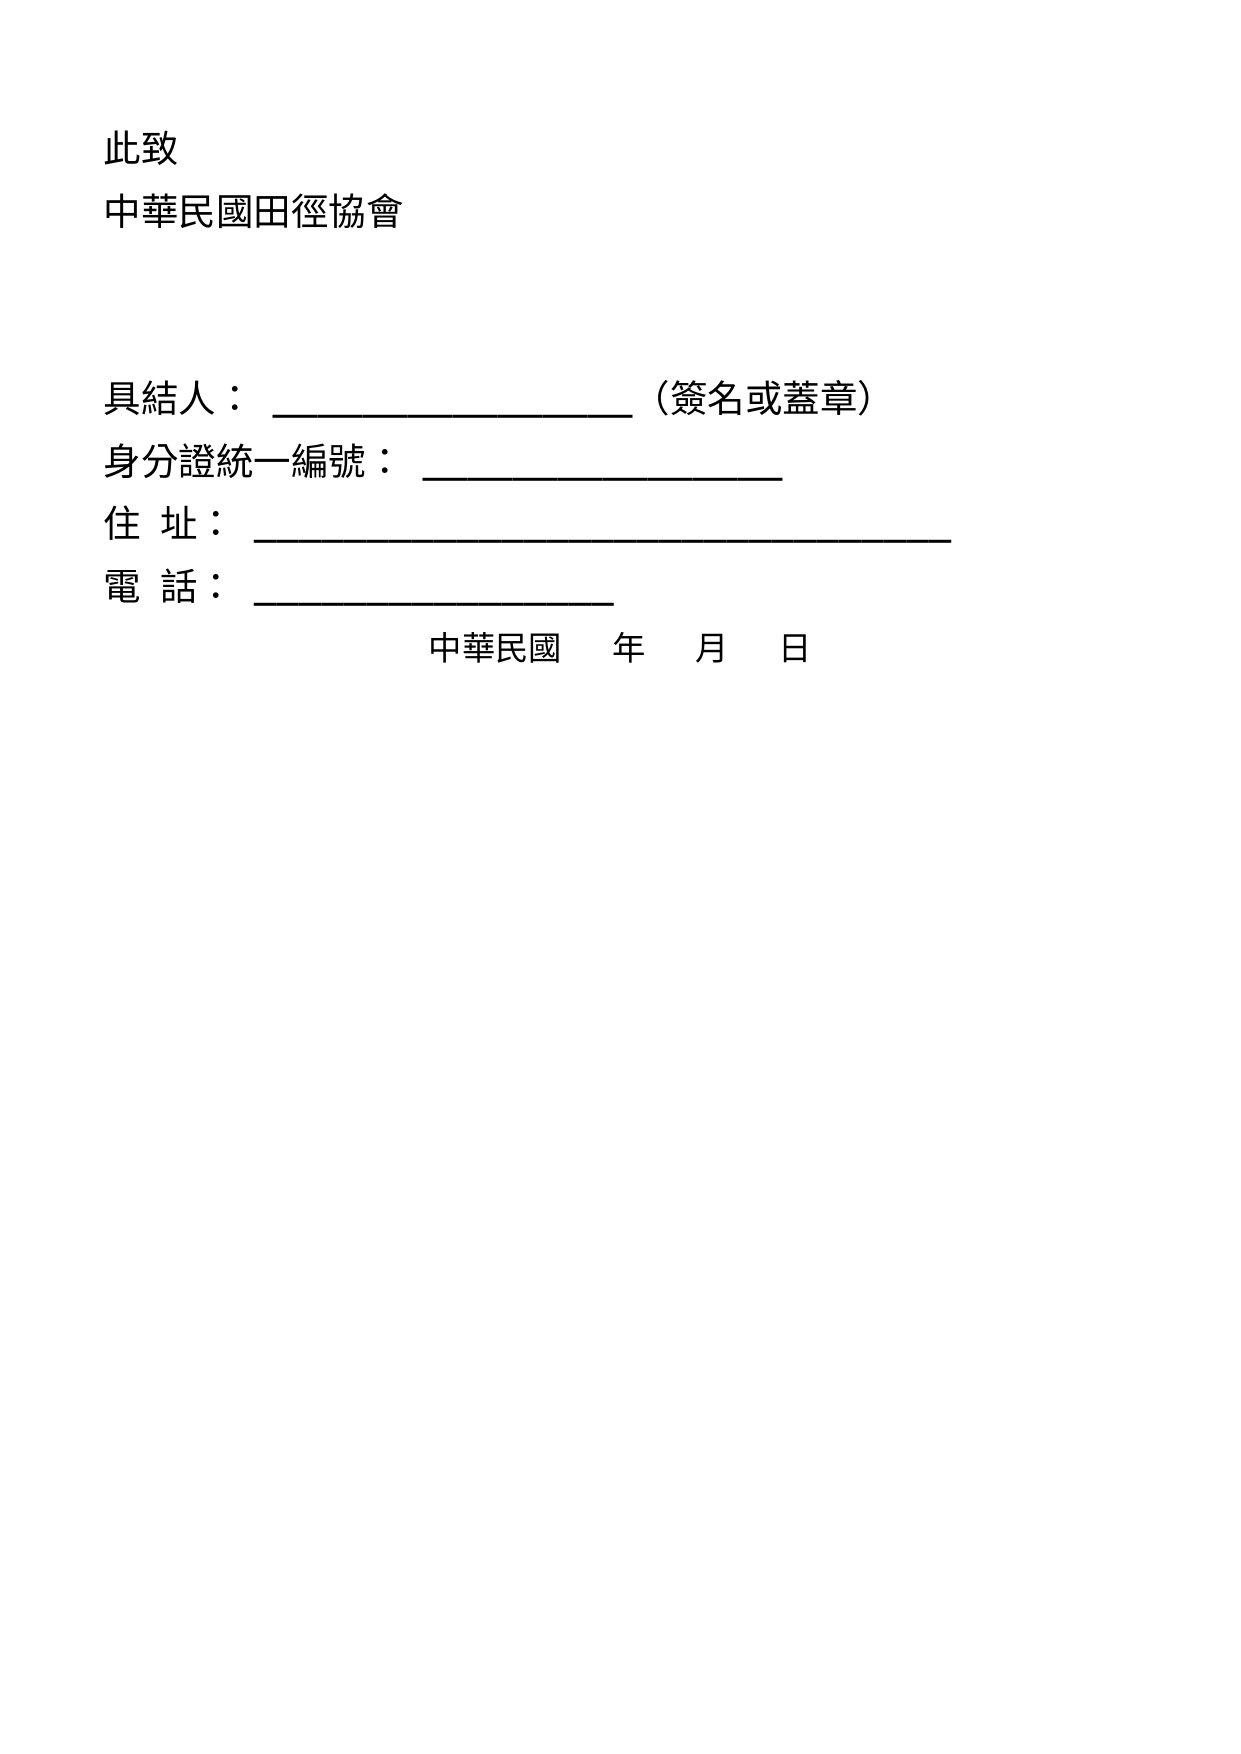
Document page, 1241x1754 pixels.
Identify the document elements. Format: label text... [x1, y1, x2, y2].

text 身分證統一編號： ________________ 住 址： _______________________________ 電 話： ________________ [103, 417, 1137, 604]
text 中華民國 年 月 日 [103, 604, 1137, 667]
text 具結人： ________________（簽名或蓋章） [103, 292, 1137, 417]
text 此致 中華民國田徑協會 [103, 104, 1137, 229]
